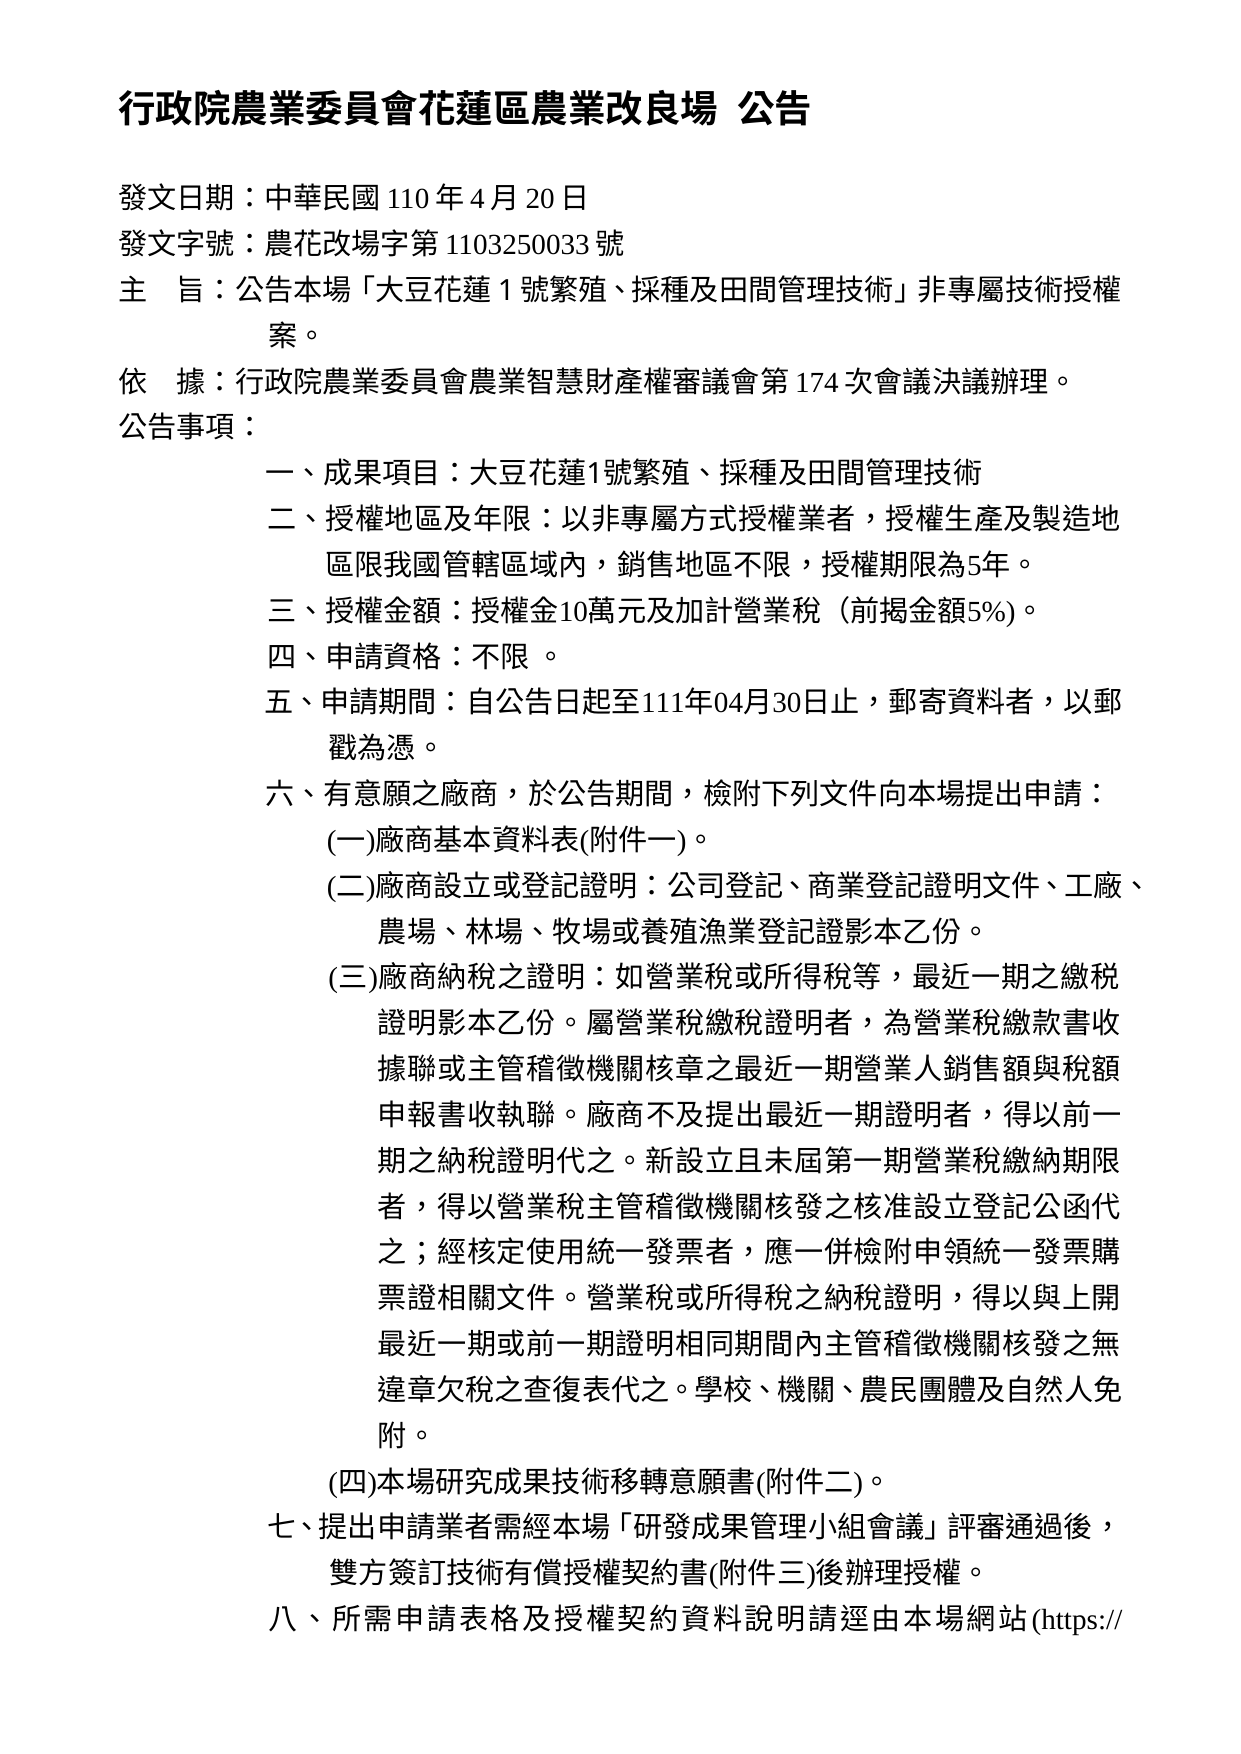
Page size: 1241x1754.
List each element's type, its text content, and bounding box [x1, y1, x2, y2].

text 農場、林場、牧場或養殖漁業登記證影本乙份。 [378, 905, 1122, 951]
text 五、申請期間：自公告日起至111年04月30日止，郵寄資料者，以郵戳為憑。 [264, 676, 1122, 768]
text 七、提出申請業者需經本場「研發成果管理小組會議」評審通過後，雙方簽訂技術有償授權契約書(附件三)後辦理授權。 [267, 1501, 1122, 1593]
text 公告事項： [118, 401, 1122, 447]
text 行政院農業委員會花蓮區農業改良場 公告 [118, 89, 1122, 130]
text (一)廠商基本資料表(附件一)。 [118, 814, 1122, 859]
text 二、授權地區及年限：以非專屬方式授權業者，授權生產及製造地區限我國管轄區域內，銷售地區不限，授權期限為5年。 [267, 493, 1122, 584]
text (四)本場研究成果技術移轉意願書(附件二)。 [328, 1455, 1122, 1501]
text (三)廠商納稅之證明：如營業稅或所得稅等，最近一期之繳税證明影本乙份。屬營業稅繳稅證明者，為營業稅繳款書收據聯或主管稽徵機關核章之最近一期營業人銷售額與稅額申報書收執聯。廠商不及提出最近一期證明者，得以前一期之納稅證明代之。新設立且未屆第一期營業稅繳納期限者，得以營業稅主管稽徵機關核發之核准設立登記公函代之；經核定使用統一發票者，應一併檢附申領統一發票購票證相關文件。營業稅或所得稅之納稅證明，得以與上開最近一期或前一期證明相同期間內主管稽徵機關核發之無違章欠稅之查復表代之。學校、機關、農民團體及自然人免附。 [328, 951, 1122, 1455]
text 八、所需申請表格及授權契約資料說明請逕由本場網站(https:// [268, 1593, 1122, 1639]
text (二)廠商設立或登記證明：公司登記、商業登記證明文件、工廠、 [118, 859, 1122, 905]
text 發文日期：中華民國110年4月20日 [118, 172, 1122, 218]
text 四、申請資格：不限 。 [267, 630, 1122, 676]
text 依 據：行政院農業委員會農業智慧財產權審議會第174次會議決議辦理。 [118, 355, 1122, 401]
text 一、成果項目：大豆花蓮1號繁殖、採種及田間管理技術 [118, 447, 1122, 493]
text 六、有意願之廠商，於公告期間，檢附下列文件向本場提出申請： [118, 768, 1122, 814]
text 主 旨：公告本場「大豆花蓮1號繁殖、採種及田間管理技術」非專屬技術授權案。 [118, 264, 1122, 355]
text 發文字號：農花改場字第1103250033號 [118, 218, 1122, 264]
text 三、授權金額：授權金10萬元及加計營業稅（前揭金額5%)。 [267, 584, 1122, 630]
